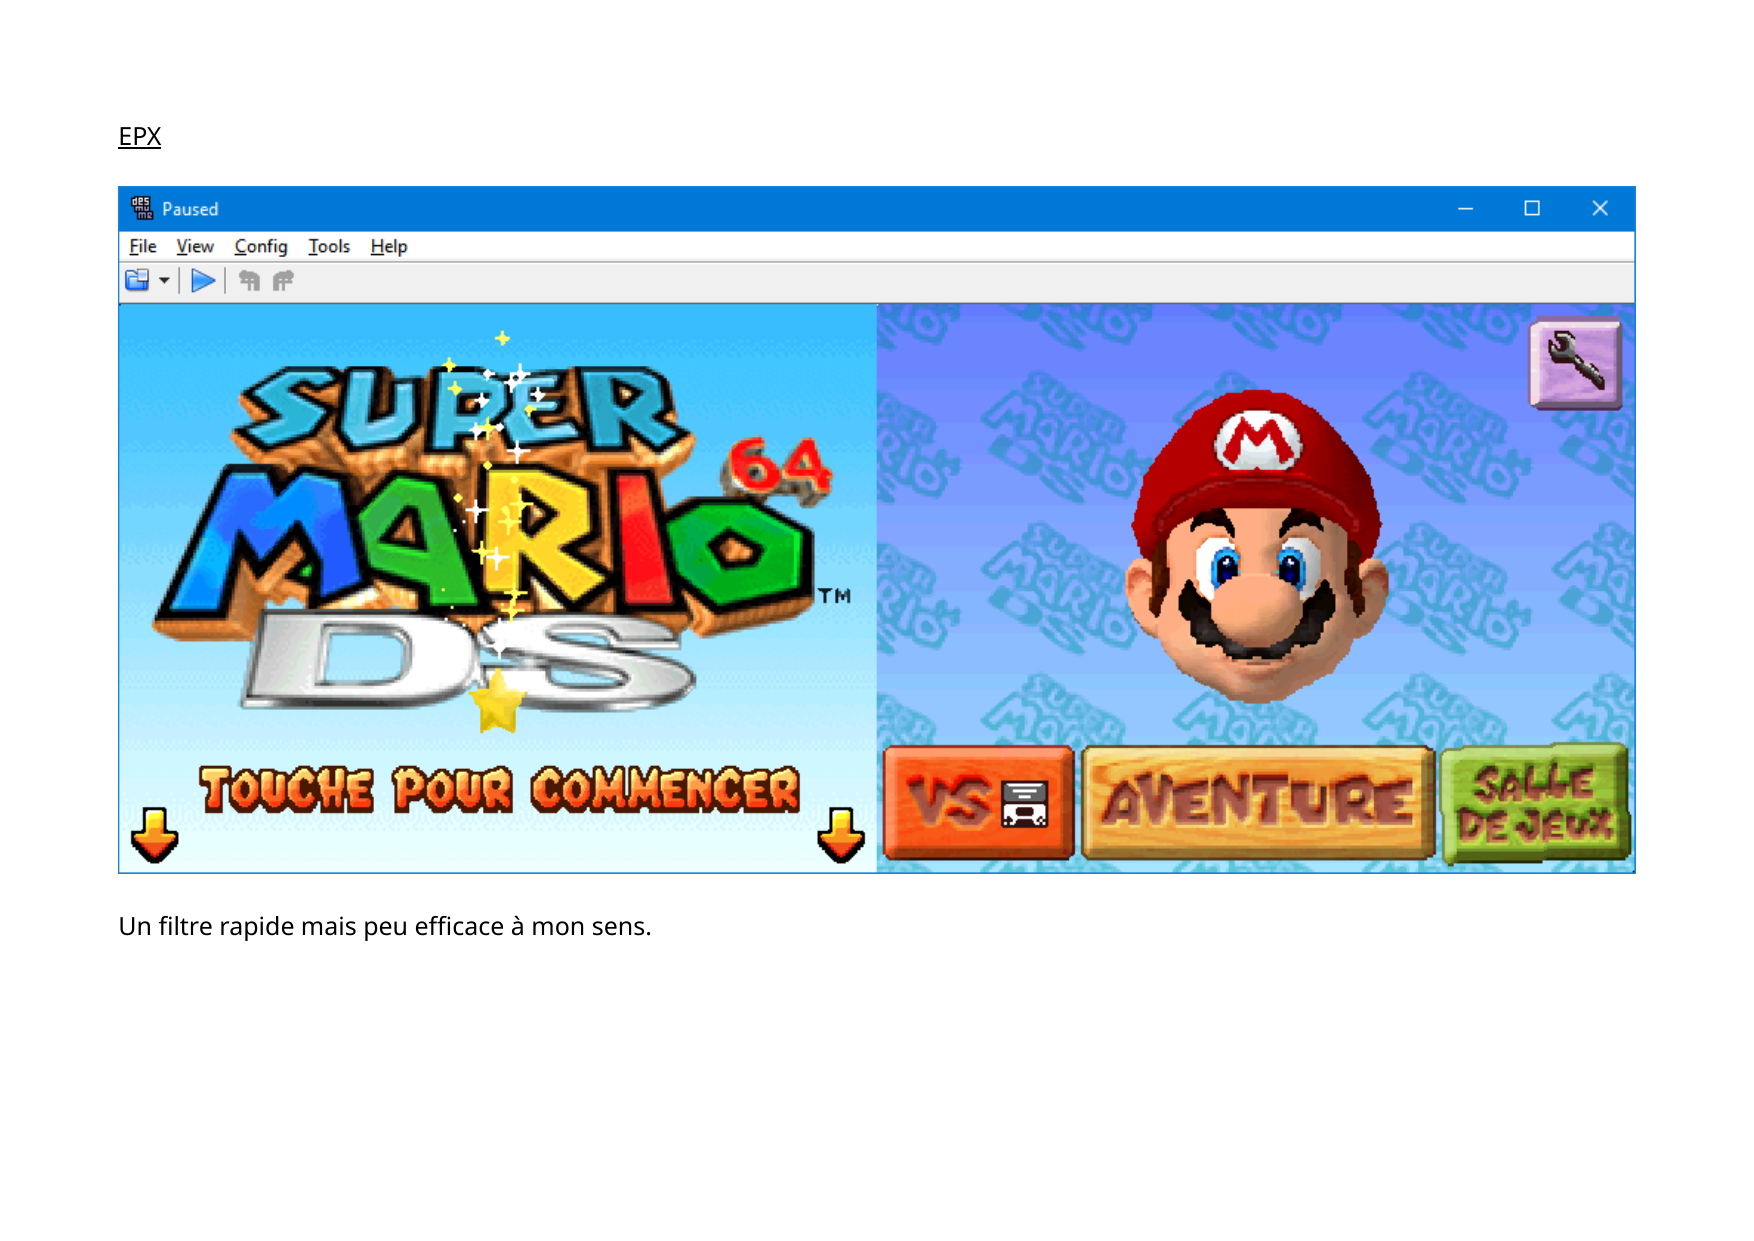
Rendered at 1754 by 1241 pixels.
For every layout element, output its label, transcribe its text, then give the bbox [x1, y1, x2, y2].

text EPX [118, 118, 1636, 152]
text Un filtre rapide mais peu efficace à mon sens. [118, 908, 1636, 942]
picture [118, 186, 1636, 874]
